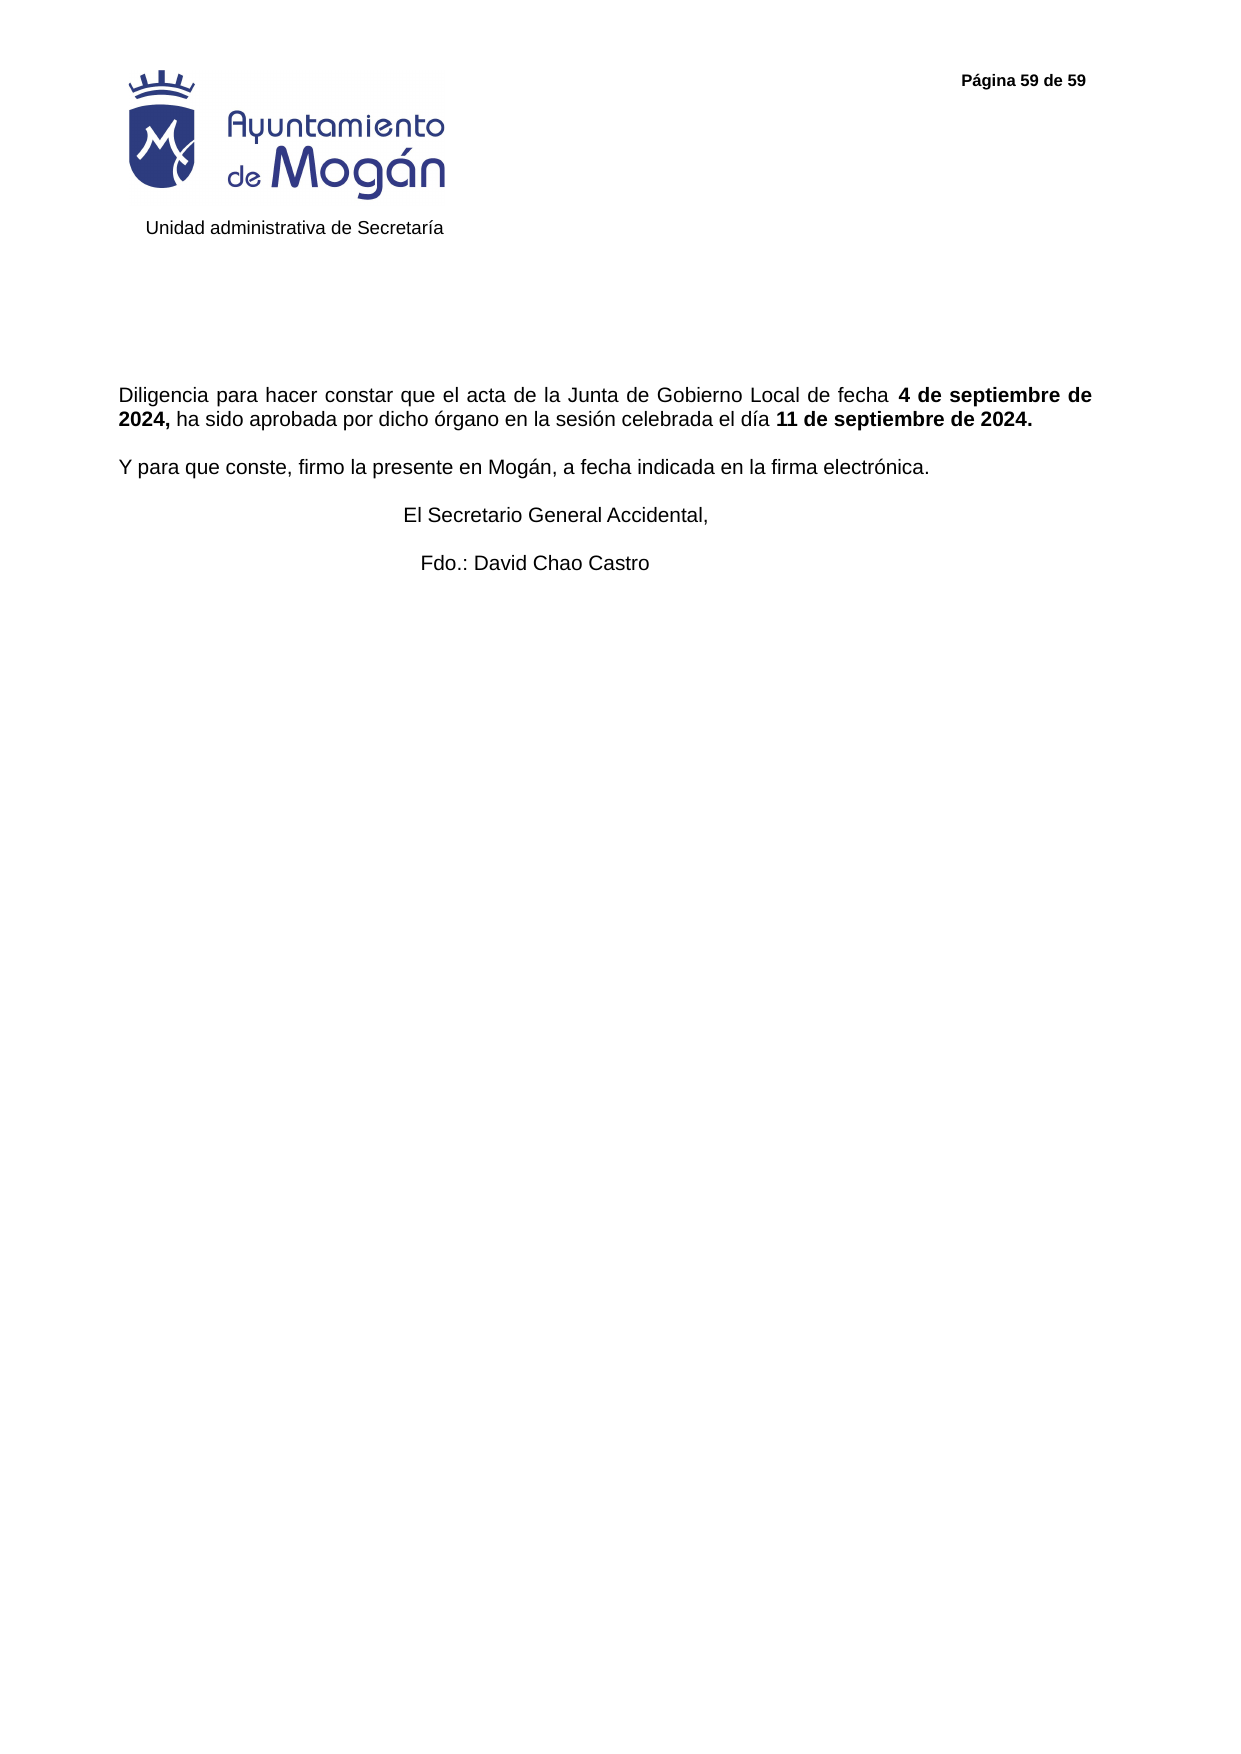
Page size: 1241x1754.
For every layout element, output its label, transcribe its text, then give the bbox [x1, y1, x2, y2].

table_header [443, 335, 768, 383]
text Y para que conste, firmo la presente en Mogán, a fecha indicada en la firma electrónica. [118, 455, 1092, 479]
table_header [768, 335, 1092, 383]
text El Secretario General Accidental, [118, 503, 1092, 527]
text Fdo.: David Chao Castro [118, 551, 1092, 575]
picture [128, 70, 445, 206]
text Diligencia para hacer constar que el acta de la Junta de Gobierno Local de fecha 4 de septiembre de 2024, ha sido aprobada por dicho órgano en la sesión celebrada el día 11 de septiembre de 2024. [118, 383, 1092, 431]
table_header [122, 335, 443, 383]
